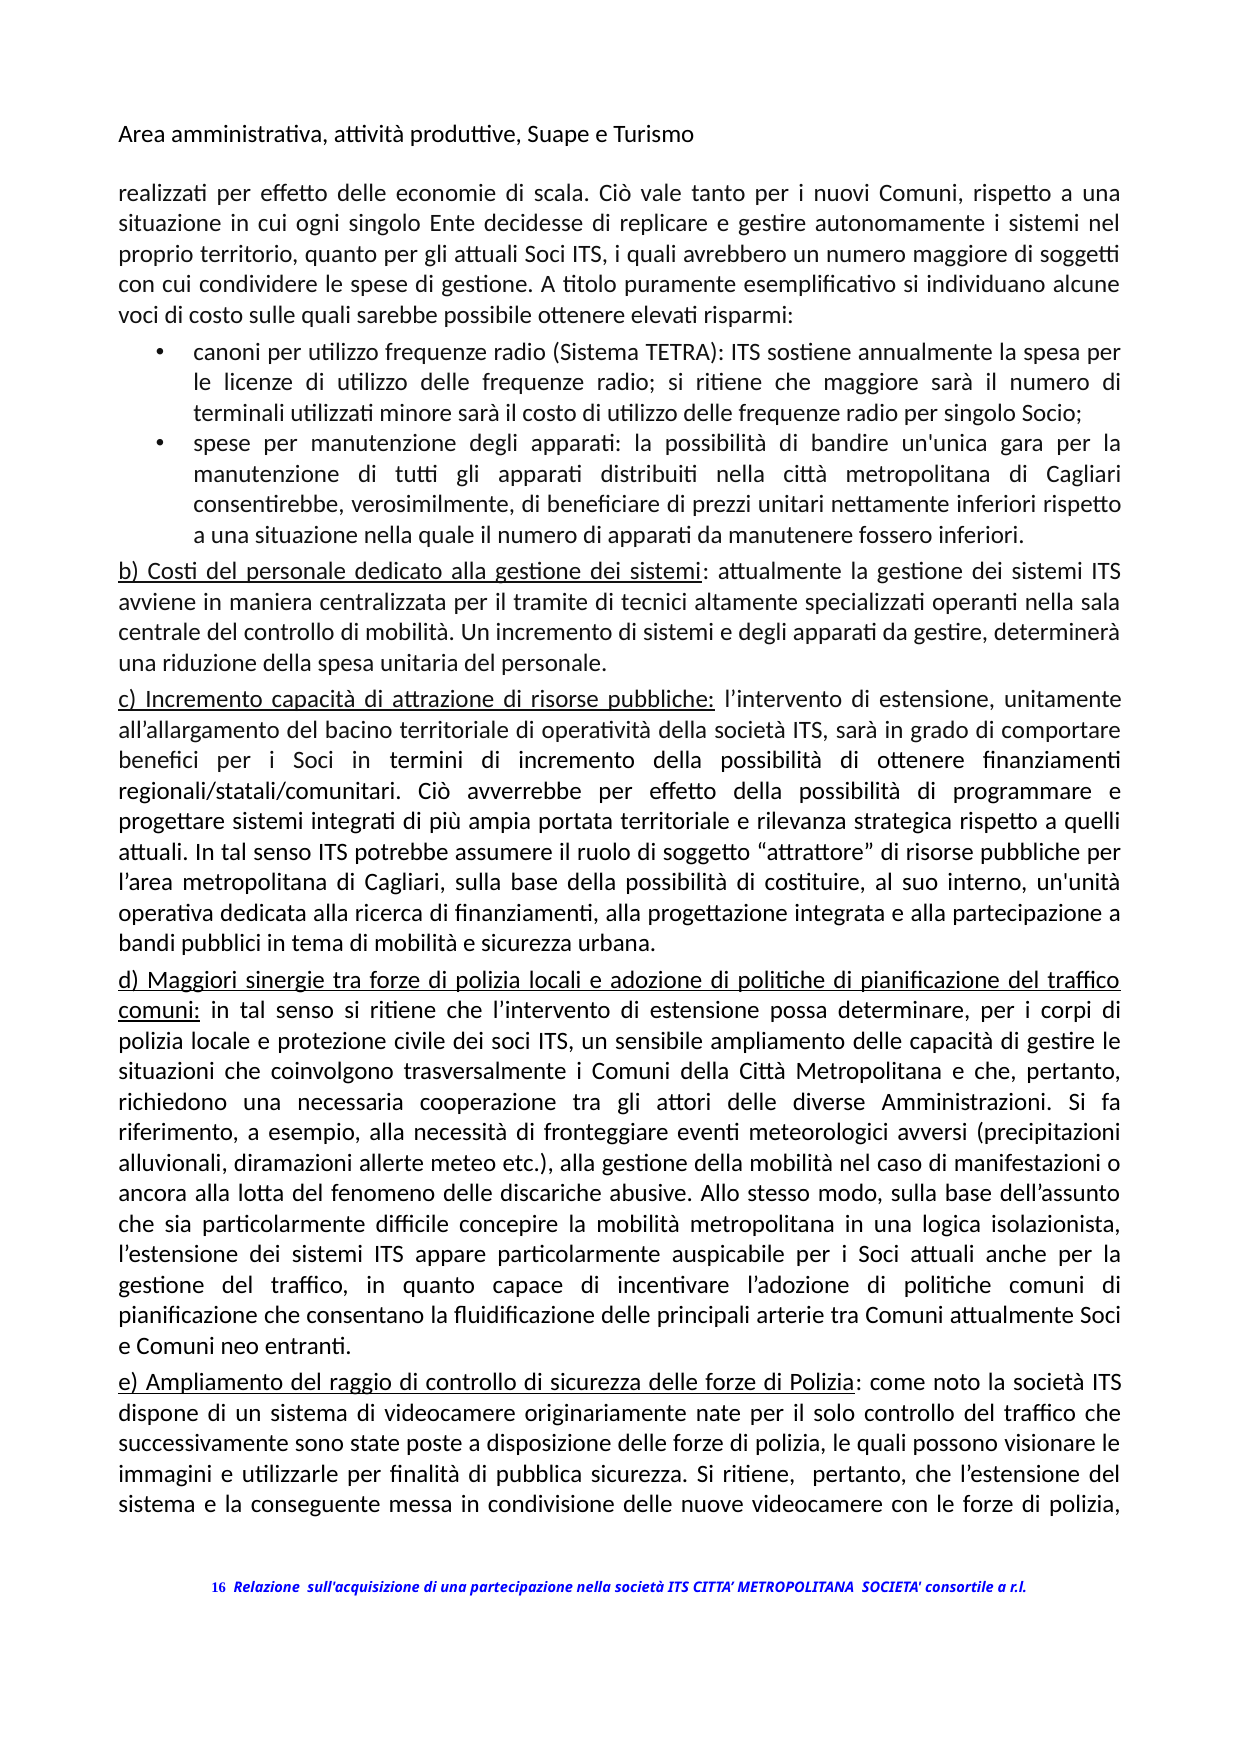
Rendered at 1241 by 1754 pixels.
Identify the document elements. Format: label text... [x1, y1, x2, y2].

text realizzati per effetto delle economie di scala. Ciò vale tanto per i nuovi Comuni, rispetto a una situazione in cui ogni singolo Ente decidesse di replicare e gestire autonomamente i sistemi nel proprio territorio, quanto per gli attuali Soci ITS, i quali avrebbero un numero maggiore di soggetti con cui condividere le spese di gestione. A titolo puramente esemplificativo si individuano alcune voci di costo sulle quali sarebbe possibile ottenere elevati risparmi: [118, 177, 1122, 330]
list spese per manutenzione degli apparati: la possibilità di bandire un'unica gara per la manutenzione di tutti gli apparati distribuiti nella città metropolitana di Cagliari consentirebbe, verosimilmente, di beneficiare di prezzi unitari nettamente inferiori rispetto a una situazione nella quale il numero di apparati da manutenere fossero inferiori. [156, 427, 1122, 549]
text c) Incremento capacità di attrazione di risorse pubbliche: l’intervento di estensione, unitamente all’allargamento del bacino territoriale di operatività della società ITS, sarà in grado di comportare benefici per i Soci in termini di incremento della possibilità di ottenere finanziamenti regionali/statali/comunitari. Ciò avverrebbe per effetto della possibilità di programmare e progettare sistemi integrati di più ampia portata territoriale e rilevanza strategica rispetto a quelli attuali. In tal senso ITS potrebbe assumere il ruolo di soggetto “attrattore” di risorse pubbliche per l’area metropolitana di Cagliari, sulla base della possibilità di costituire, al suo interno, un'unità operativa dedicata alla ricerca di finanziamenti, alla progettazione integrata e alla partecipazione a bandi pubblici in tema di mobilità e sicurezza urbana. [118, 683, 1122, 958]
text b) Costi del personale dedicato alla gestione dei sistemi: attualmente la gestione dei sistemi ITS avviene in maniera centralizzata per il tramite di tecnici altamente specializzati operanti nella sala centrale del controllo di mobilità. Un incremento di sistemi e degli apparati da gestire, determinerà una riduzione della spesa unitaria del personale. [118, 555, 1122, 677]
text d) Maggiori sinergie tra forze di polizia locali e adozione di politiche di pianificazione del traffico comuni: in tal senso si ritiene che l’intervento di estensione possa determinare, per i corpi di polizia locale e protezione civile dei soci ITS, un sensibile ampliamento delle capacità di gestire le situazioni che coinvolgono trasversalmente i Comuni della Città Metropolitana e che, pertanto, richiedono una necessaria cooperazione tra gli attori delle diverse Amministrazioni. Si fa riferimento, a esempio, alla necessità di fronteggiare eventi meteorologici avversi (precipitazioni alluvionali, diramazioni allerte meteo etc.), alla gestione della mobilità nel caso di manifestazioni o ancora alla lotta del fenomeno delle discariche abusive. Allo stesso modo, sulla base dell’assunto che sia particolarmente difficile concepire la mobilità metropolitana in una logica isolazionista, l’estensione dei sistemi ITS appare particolarmente auspicabile per i Soci attuali anche per la gestione del traffico, in quanto capace di incentivare l’adozione di politiche comuni di pianificazione che consentano la fluidificazione delle principali arterie tra Comuni attualmente Soci e Comuni neo entranti. [118, 964, 1122, 1361]
text e) Ampliamento del raggio di controllo di sicurezza delle forze di Polizia: come noto la società ITS dispone di un sistema di videocamere originariamente nate per il solo controllo del traffico che successivamente sono state poste a disposizione delle forze di polizia, le quali possono visionare le immagini e utilizzarle per finalità di pubblica sicurezza. Si ritiene, pertanto, che l’estensione del sistema e la conseguente messa in condivisione delle nuove videocamere con le forze di polizia, [118, 1367, 1122, 1519]
list canoni per utilizzo frequenze radio (Sistema TETRA): ITS sostiene annualmente la spesa per le licenze di utilizzo delle frequenze radio; si ritiene che maggiore sarà il numero di terminali utilizzati minore sarà il costo di utilizzo delle frequenze radio per singolo Socio; [156, 336, 1122, 427]
